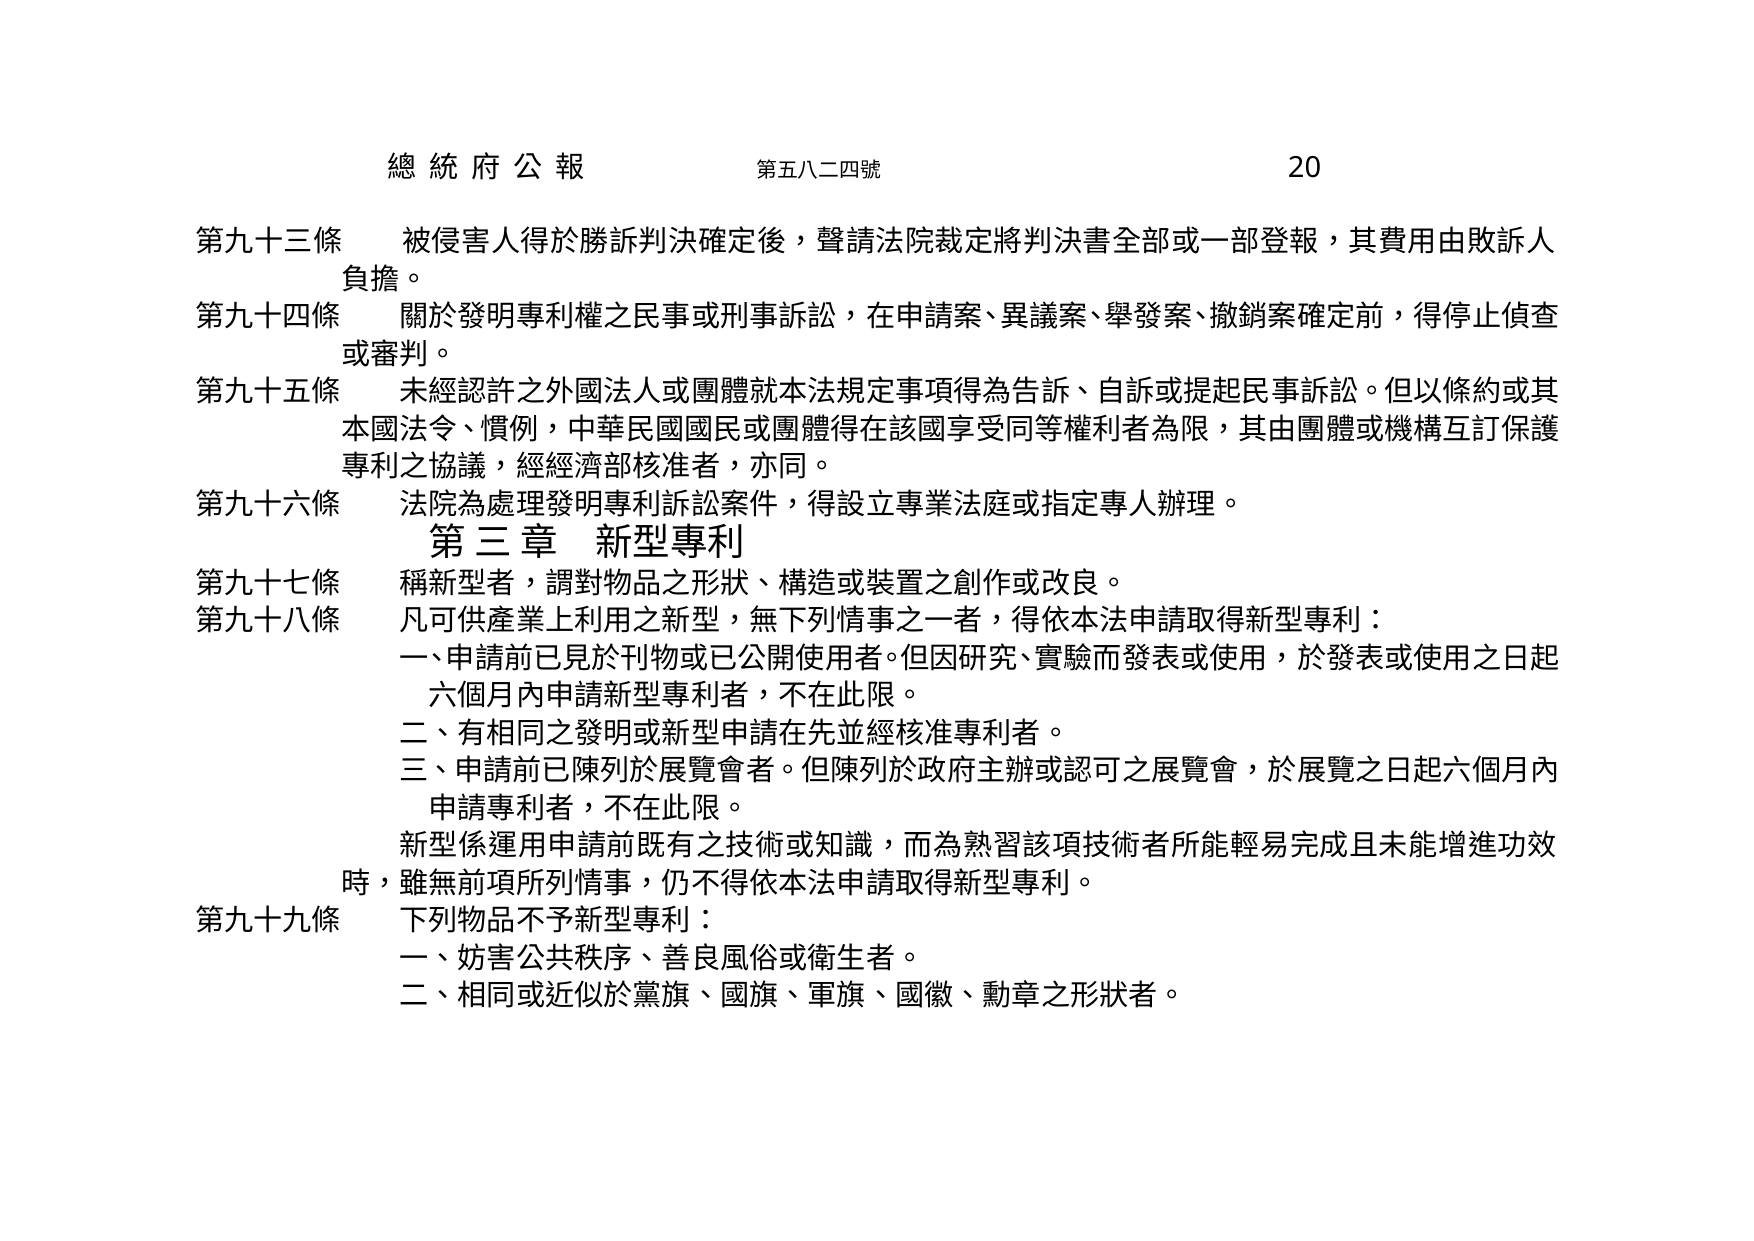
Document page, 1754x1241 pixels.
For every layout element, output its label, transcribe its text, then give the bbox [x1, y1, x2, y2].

text 一、申請前已見於刊物或已公開使用者。但因研究、實驗而發表或使用，於發表或使用之日起六個月內申請新型專利者，不在此限。 [399, 638, 1559, 713]
text 二、有相同之發明或新型申請在先並經核准專利者。 [399, 713, 1559, 751]
text 第九十七條 稱新型者，謂對物品之形狀、構造或裝置之創作或改良。 [195, 563, 1559, 601]
text 第九十九條 下列物品不予新型專利： [195, 901, 1559, 938]
text 新型係運用申請前既有之技術或知識，而為熟習該項技術者所能輕易完成且未能增進功效時，雖無前項所列情事，仍不得依本法申請取得新型專利。 [341, 826, 1559, 901]
text 一、妨害公共秩序、善良風俗或衛生者。 [399, 938, 1559, 976]
text 二、相同或近似於黨旗、國旗、軍旗、國徽、勳章之形狀者。 [399, 976, 1559, 1013]
text 三、申請前已陳列於展覽會者。但陳列於政府主辦或認可之展覽會，於展覽之日起六個月內申請專利者，不在此限。 [399, 751, 1559, 826]
text 第九十三條 被侵害人得於勝訴判決確定後，聲請法院裁定將判決書全部或一部登報，其費用由敗訴人負擔。 [195, 222, 1559, 297]
text 第 三 章 新型專利 [428, 522, 1559, 563]
text 第九十六條 法院為處理發明專利訴訟案件，得設立專業法庭或指定專人辦理。 [195, 484, 1559, 522]
text 第九十四條 關於發明專利權之民事或刑事訴訟，在申請案、異議案、舉發案、撤銷案確定前，得停止偵查或審判。 [195, 297, 1559, 372]
text 第九十五條 未經認許之外國法人或團體就本法規定事項得為告訴、自訴或提起民事訴訟。但以條約或其本國法令、慣例，中華民國國民或團體得在該國享受同等權利者為限，其由團體或機構互訂保護專利之協議，經經濟部核准者，亦同。 [195, 372, 1559, 484]
text 第九十八條 凡可供產業上利用之新型，無下列情事之一者，得依本法申請取得新型專利： [195, 601, 1559, 638]
